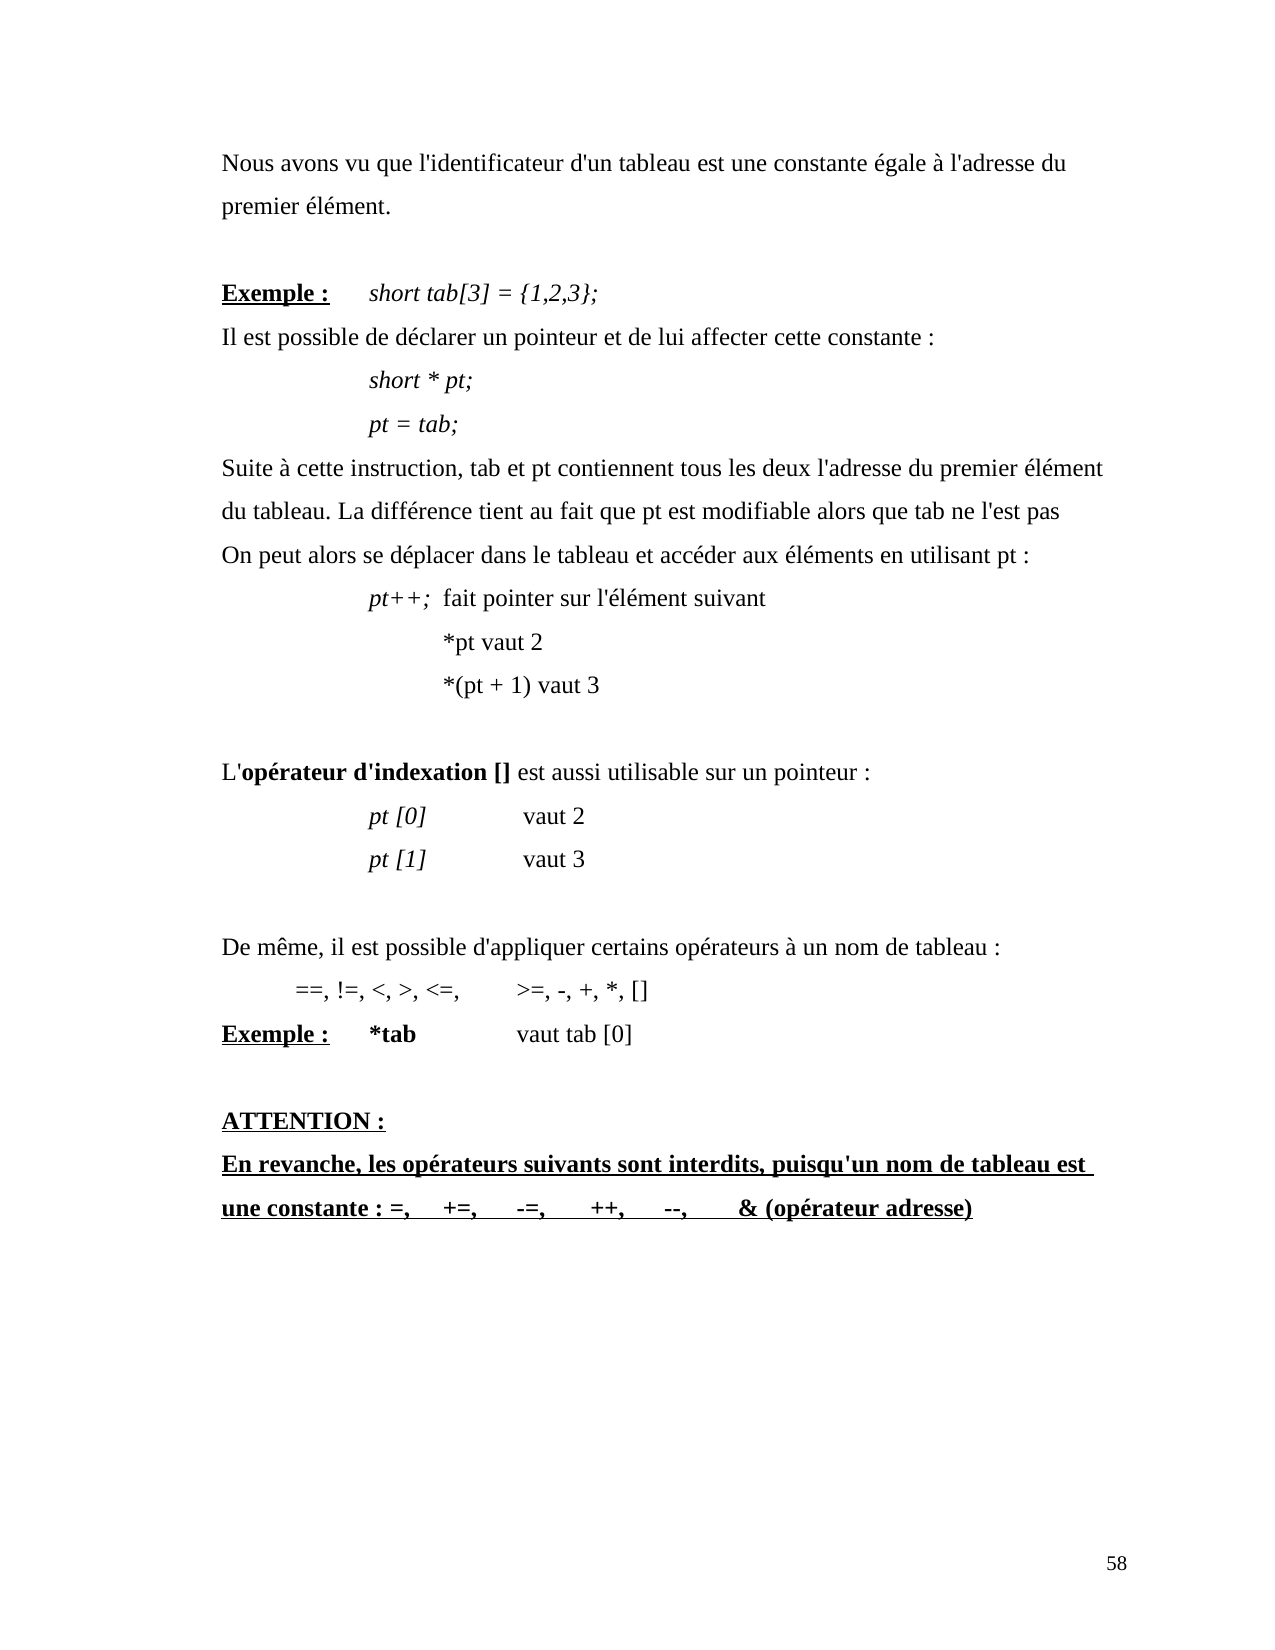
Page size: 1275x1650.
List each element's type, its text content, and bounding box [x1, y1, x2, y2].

text ATTENTION : [148, 1106, 1127, 1134]
text pt [1] vaut 3 [148, 844, 1127, 873]
text Exemple : short tab[3] = {1,2,3}; [148, 278, 1127, 307]
text ==, !=, <, >, <=, >=, -, +, *, [] [148, 975, 1127, 1004]
text Exemple : *tab vaut tab [0] [148, 1018, 1127, 1047]
text Nous avons vu que l'identificateur d'un tableau est une constante égale à l'adresse du premier élément. [148, 148, 1127, 220]
text De même, il est possible d'appliquer certains opérateurs à un nom de tableau : [148, 931, 1127, 960]
text pt++; fait pointer sur l'élément suivant [148, 583, 1127, 612]
text L'opérateur d'indexation [] est aussi utilisable sur un pointeur : [148, 757, 1127, 786]
text Il est possible de déclarer un pointeur et de lui affecter cette constante : [148, 322, 1127, 351]
text short * pt; [148, 365, 1127, 394]
text *pt vaut 2 [148, 627, 1127, 656]
text *(pt + 1) vaut 3 [148, 670, 1127, 699]
text pt = tab; [148, 409, 1127, 438]
text En revanche, les opérateurs suivants sont interdits, puisqu'un nom de tableau est une constante : =, +=, -=, ++, --, & (opérateur adresse) [221, 1149, 1127, 1222]
text pt [0] vaut 2 [148, 801, 1127, 830]
text On peut alors se déplacer dans le tableau et accéder aux éléments en utilisant pt : [148, 539, 1127, 568]
text Suite à cette instruction, tab et pt contiennent tous les deux l'adresse du premier élément du tableau. La différence tient au fait que pt est modifiable alors que tab ne l'est pas [148, 452, 1127, 525]
